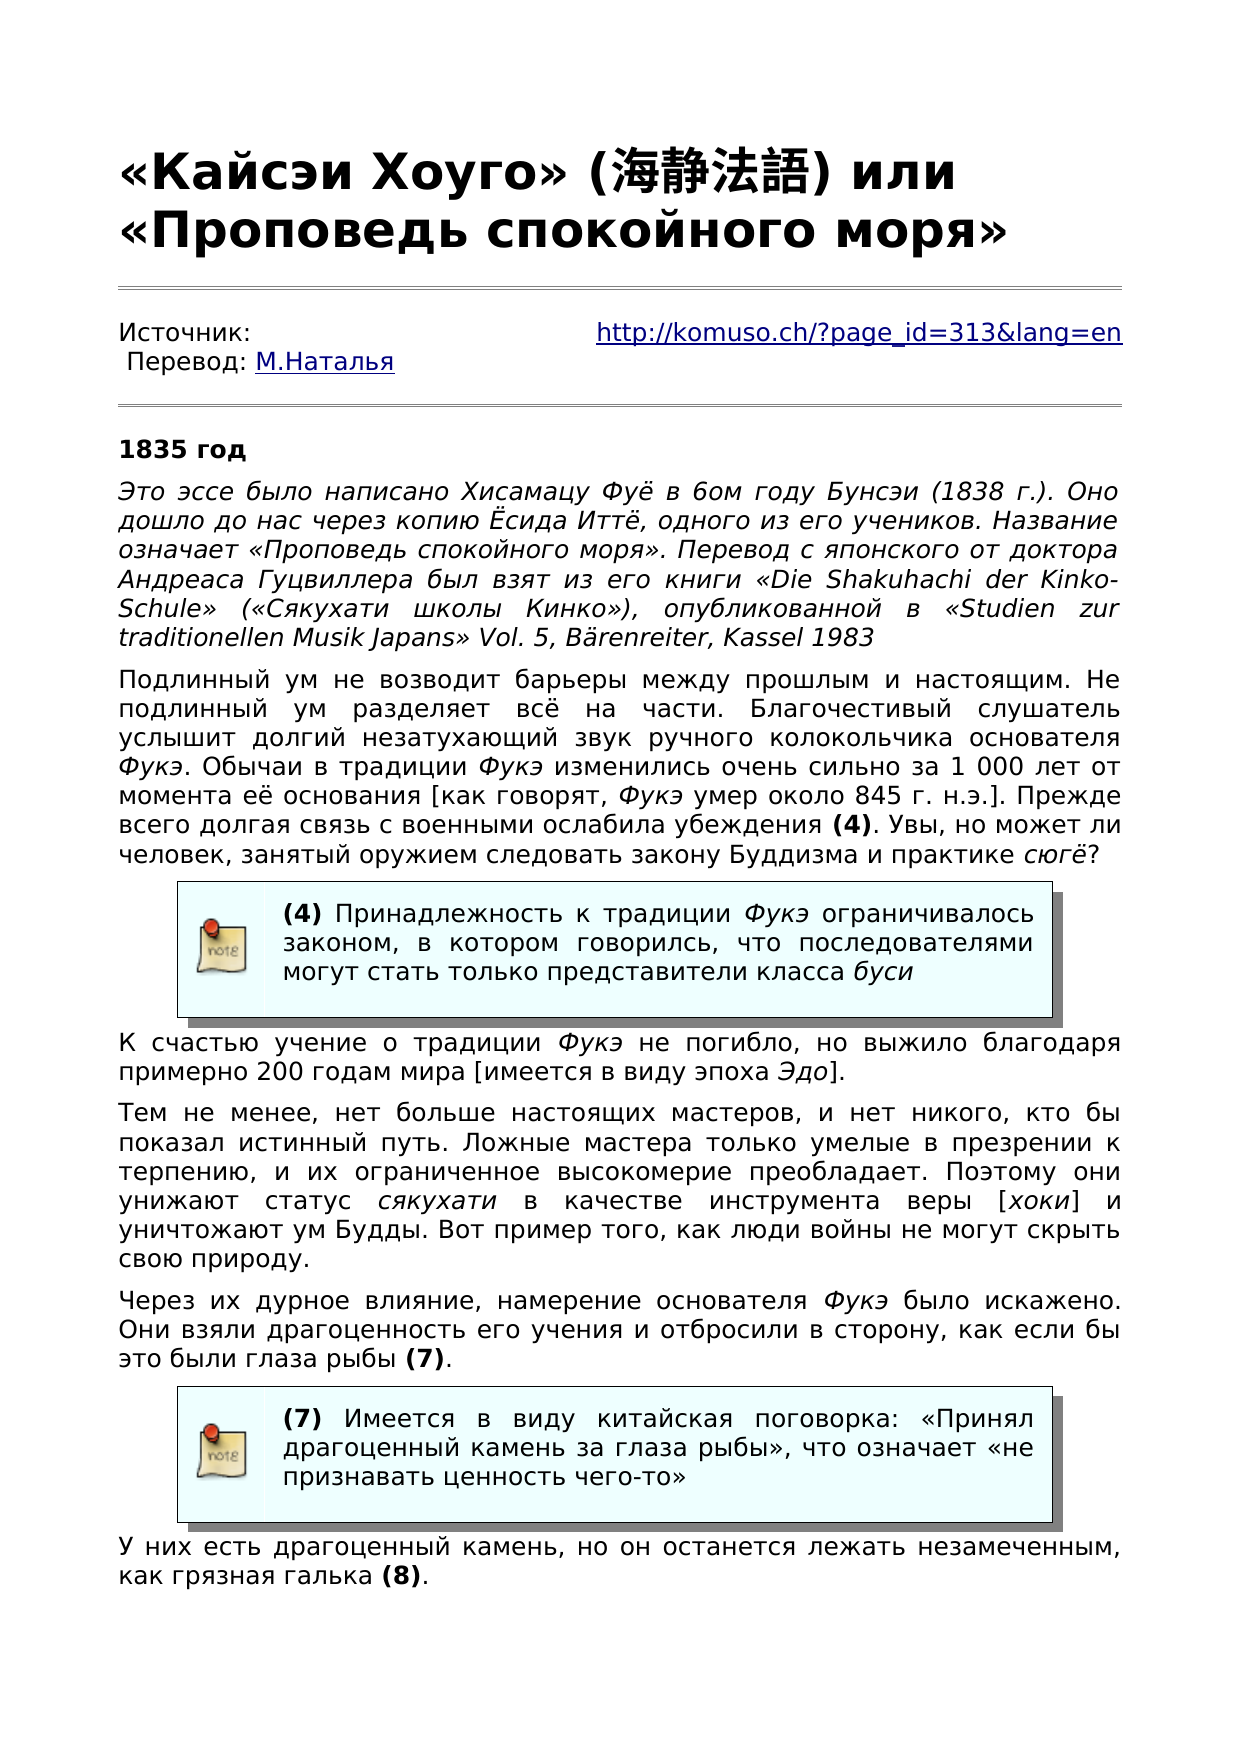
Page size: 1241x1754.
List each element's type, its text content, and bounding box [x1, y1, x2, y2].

subtitle «Кайсэи Хоуго» (海静法語) или «Проповедь спокойного моря» [118, 143, 1122, 259]
text 1835 год [118, 436, 1122, 465]
text Тем не менее, нет больше настоящих мастеров, и нет никого, кто бы показал истинный путь. Ложные мастера только умелые в презрении к терпению, и их ограниченное высокомерие преобладает. Поэтому они унижают статус сякухати в качестве инструмента веры [хоки] и уничтожают ум Будды. Вот пример того, как люди войны не могут скрыть свою природу. [118, 1098, 1122, 1273]
text Через их дурное влияние, намерение основателя Фукэ было искажено. Они взяли драгоценность его учения и отбросили в сторону, как если бы это были глаза рыбы (7). [118, 1286, 1122, 1373]
table_header [178, 882, 264, 1017]
table_header (4) Принадлежность к традиции Фукэ ограничивалось законом, в котором говорилсь, что последователями могут стать только представители класса буси [265, 882, 1052, 1017]
text Подлинный ум не возводит барьеры между прошлым и настоящим. Не подлинный ум разделяет всё на части. Благочестивый слушатель услышит долгий незатухающий звук ручного колокольчика основателя Фукэ. Обычаи в традиции Фукэ изменились очень сильно за 1 000 лет от момента её основания [как говорят, Фукэ умер около 845 г. н.э.]. Прежде всего долгая связь с военными ослабила убеждения (4). Увы, но может ли человек, занятый оружием следовать закону Буддизма и практике сюгё? [118, 665, 1122, 869]
text Это эссе было написано Хисамацу Фуё в 6ом году Бунсэи (1838 г.). Оно дошло до нас через копию Ёсида Иттё, одного из его учеников. Название означает «Проповедь спокойного моря». Перевод с японского от доктора Андреаса Гуцвиллера был взят из его книги «Die Shakuhachi der Kinko-Schule» («Сякухати школы Кинко»), опубликованной в «Studien zur traditionellen Musik Japans» Vol. 5, Bärenreiter, Kassel 1983 [118, 477, 1122, 652]
table_header (7) Имеется в виду китайская поговорка: «Принял драгоценный камень за глаза рыбы», что означает «не признавать ценность чего-то» [265, 1387, 1052, 1522]
picture [183, 1416, 259, 1492]
text У них есть драгоценный камень, но он останется лежать незамеченным, как грязная галька (8). [118, 1532, 1122, 1591]
table_header [178, 1387, 264, 1522]
picture [183, 911, 259, 987]
text Источник: http://komuso.ch/?page_id=313&lang=en Перевод: М.Наталья [118, 318, 1122, 377]
text К счастью учение о традиции Фукэ не погибло, но выжило благодаря примерно 200 годам мира [имеется в виду эпоха Эдо]. [118, 1028, 1122, 1086]
